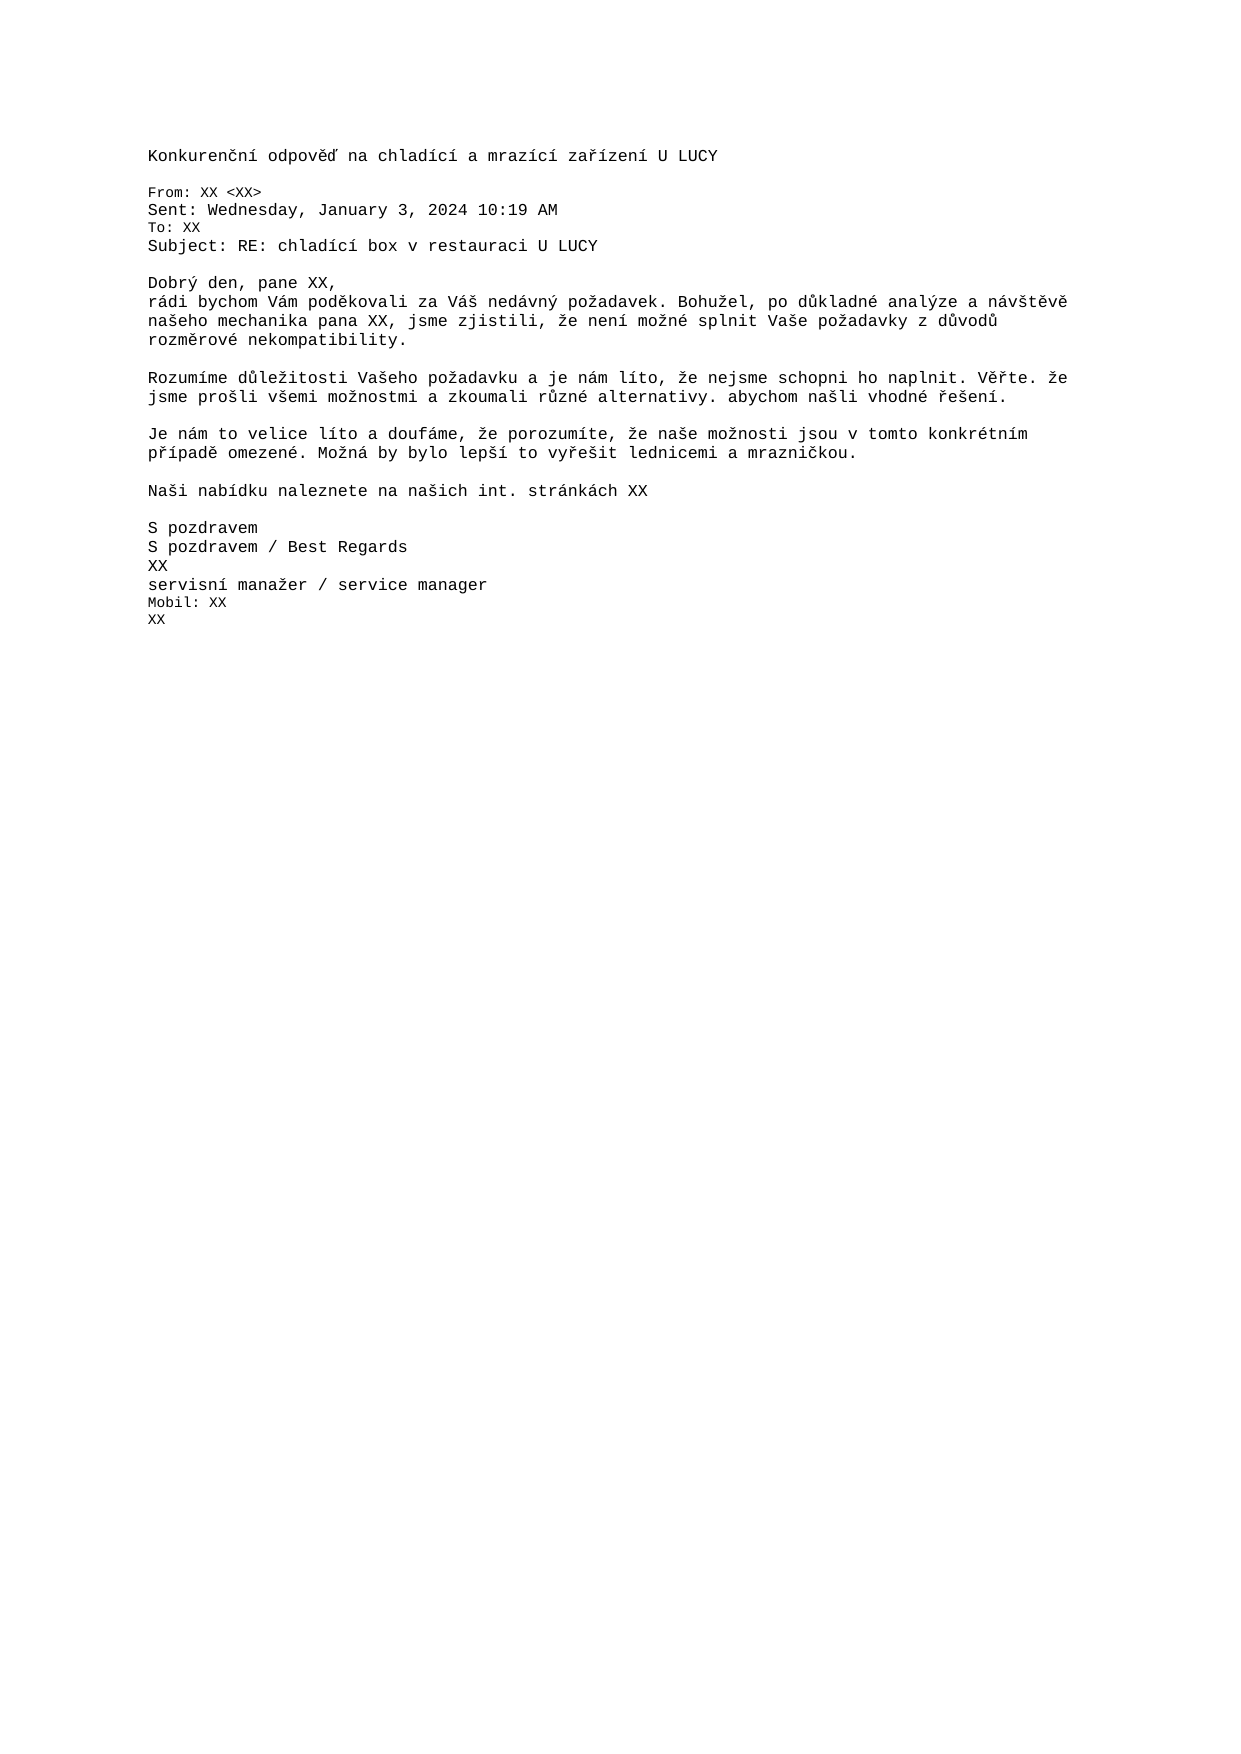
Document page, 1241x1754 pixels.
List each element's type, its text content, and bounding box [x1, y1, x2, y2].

text Dobrý den, pane XX, [148, 275, 1093, 294]
text Rozumíme důležitosti Vašeho požadavku a je nám líto, že nejsme schopni ho naplnit. Věřte. že jsme prošli všemi možnostmi a zkoumali různé alternativy. abychom našli vhodné řešení. [148, 369, 1093, 407]
text Mobil: XX [148, 596, 1093, 612]
text XX [148, 612, 1093, 629]
text Konkurenční odpověď na chladící a mrazící zařízení U LUCY [148, 148, 1093, 166]
text XX [148, 558, 1093, 577]
text Je nám to velice líto a doufáme, že porozumíte, že naše možnosti jsou v tomto konkrétním případě omezené. Možná by bylo lepší to vyřešit lednicemi a mrazničkou. [148, 426, 1093, 463]
text servisní manažer / service manager [148, 577, 1093, 596]
text Subject: RE: chladící box v restauraci U LUCY [148, 237, 1093, 256]
text Naši nabídku naleznete na našich int. stránkách XX [148, 482, 1093, 501]
text S pozdravem [148, 520, 1093, 539]
text S pozdravem / Best Regards [148, 539, 1093, 558]
text rádi bychom Vám poděkovali za Váš nedávný požadavek. Bohužel, po důkladné analýze a návštěvě našeho mechanika pana XX, jsme zjistili, že není možné splnit Vaše požadavky z důvodů rozměrové nekompatibility. [148, 294, 1093, 350]
text Sent: Wednesday, January 3, 2024 10:19 AM [148, 202, 1093, 221]
text To: XX [148, 221, 1093, 237]
text From: XX <XX> [148, 185, 1093, 202]
